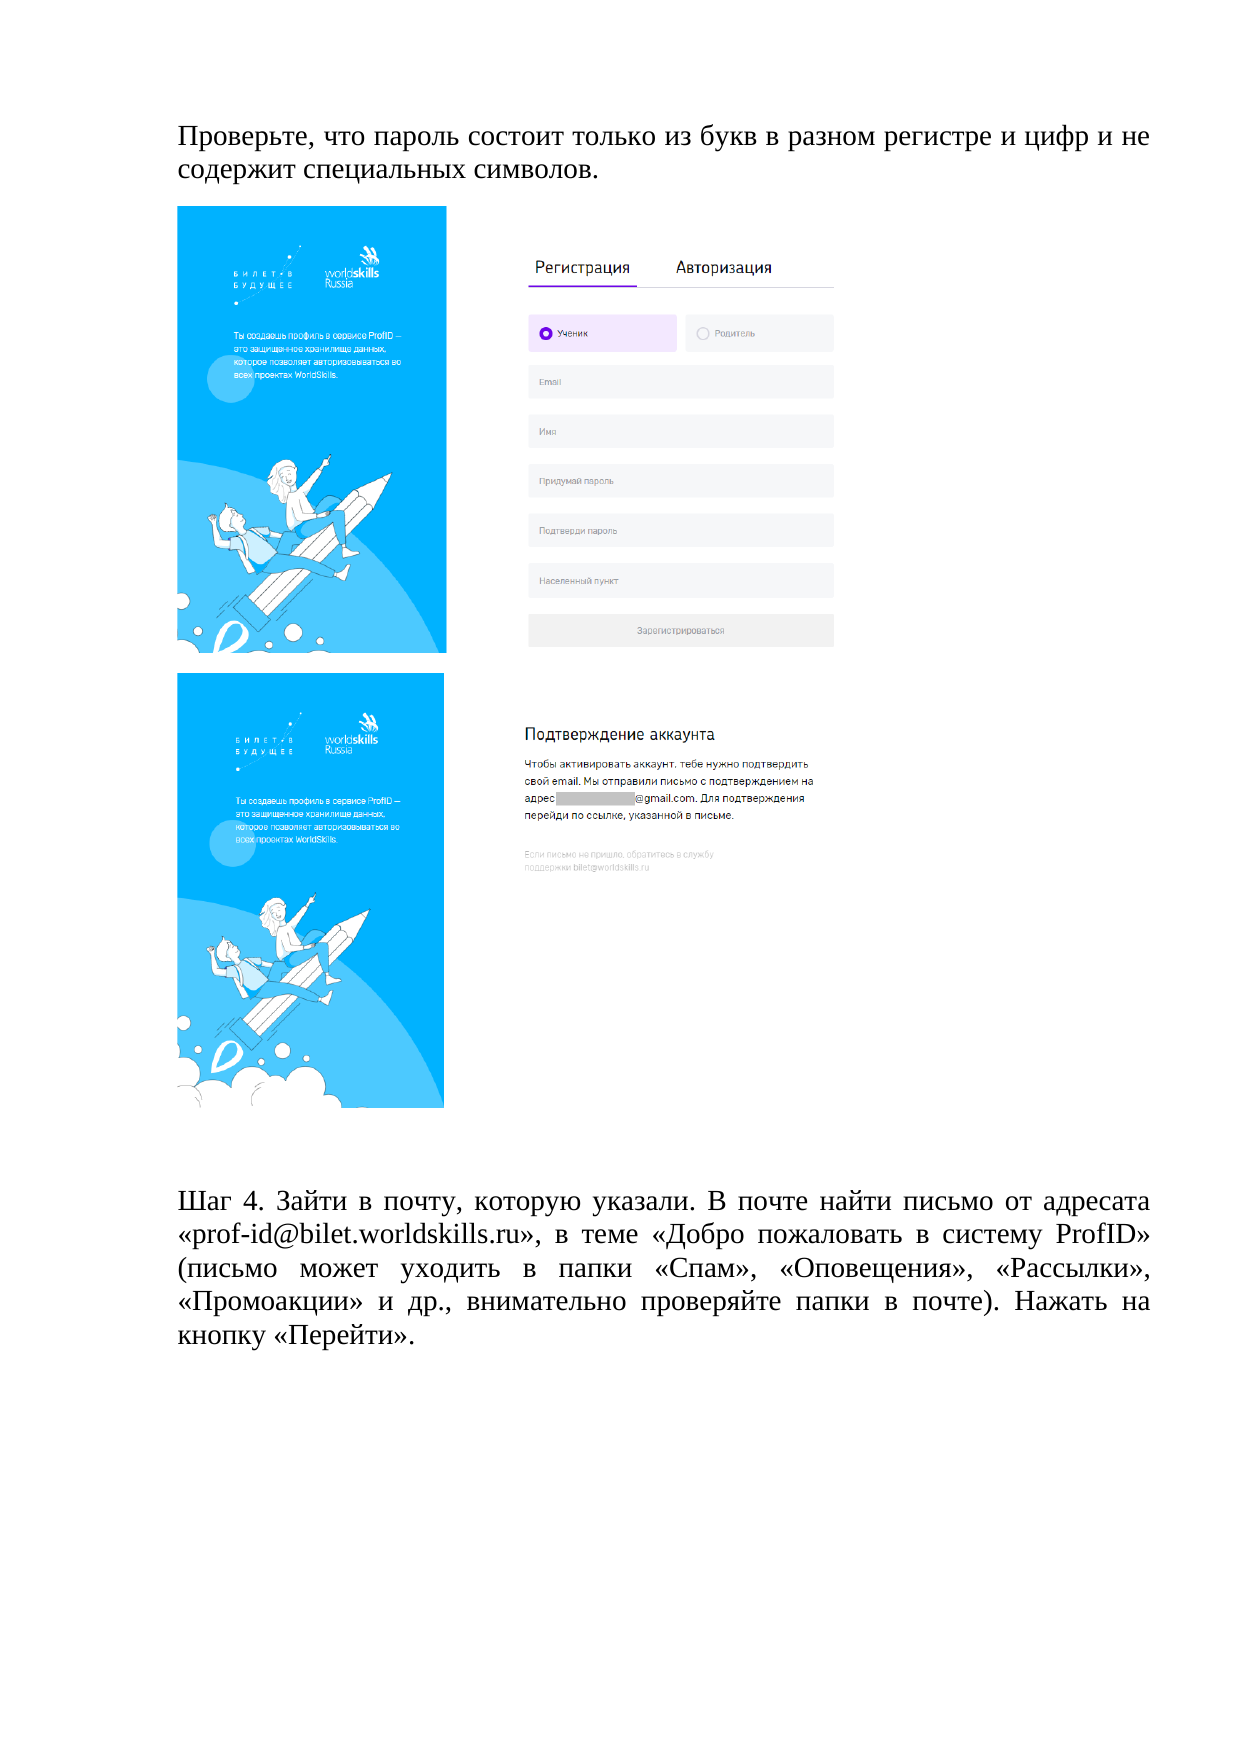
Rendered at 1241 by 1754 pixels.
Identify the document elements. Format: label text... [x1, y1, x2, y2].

text Проверьте, что пароль состоит только из букв в разном регистре и цифр и не содержит специальных символов. [177, 118, 1152, 185]
text Шаг 4. Зайти в почту, которую указали. В почте найти письмо от адресата «prof-id@bilet.worldskills.ru», в теме «Добро пожаловать в систему ProfID» (письмо может уходить в папки «Спам», «Оповещения», «Рассылки», «Промоакции» и др., внимательно проверяйте папки в почте). Нажать на кнопку «Перейти». [177, 1183, 1152, 1351]
